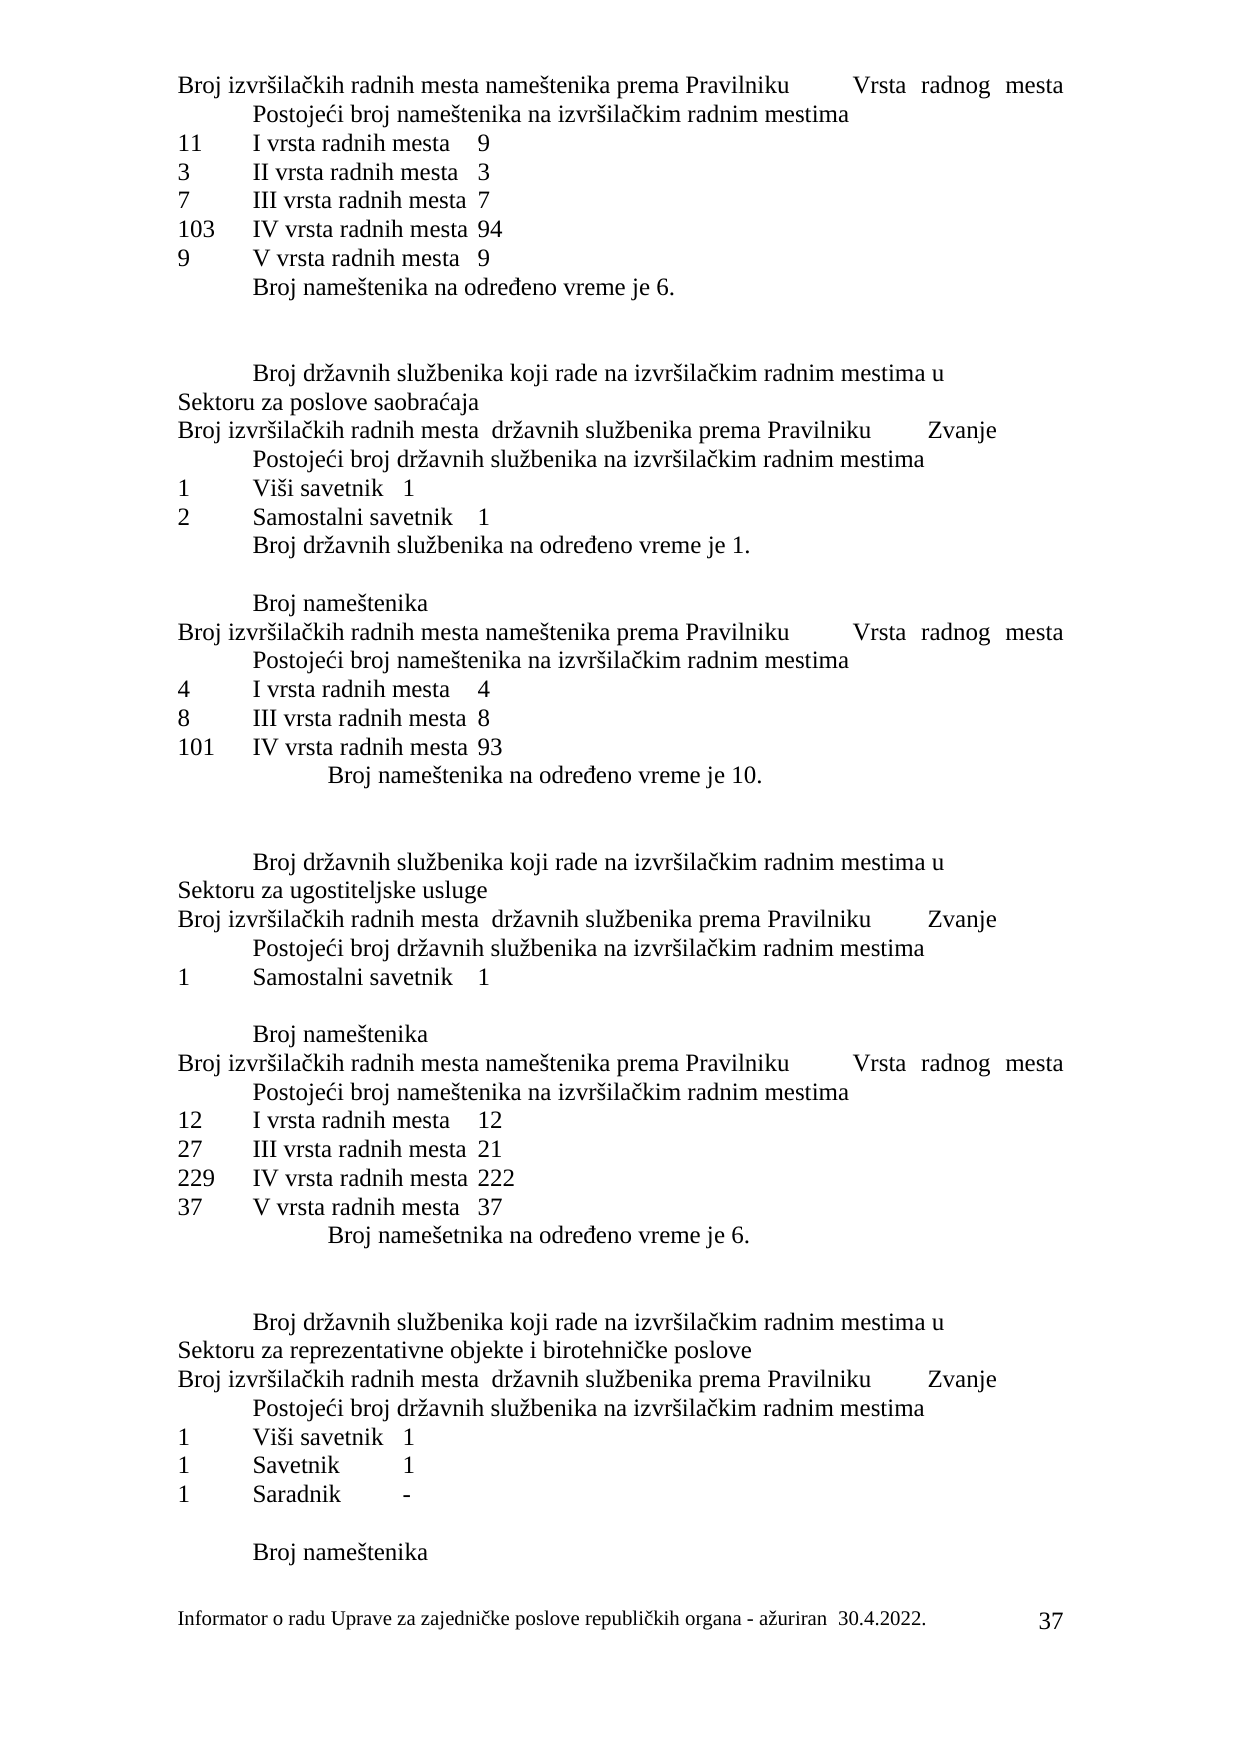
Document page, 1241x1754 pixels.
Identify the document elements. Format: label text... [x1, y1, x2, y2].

text Broj državnih službenika koji rade na izvršilačkim radnim mestima u [177, 847, 1063, 875]
text Broj nameštenika [177, 1019, 1063, 1048]
text Sektoru za reprezentativne objekte i birotehničke poslove [177, 1335, 1063, 1364]
text 37 V vrsta radnih mesta 37 [177, 1192, 1063, 1220]
text Broj izvršilačkih radnih mesta nameštenika prema Pravilniku Vrsta radnog mesta Postojeći broj nameštenika na izvršilačkim radnim mestima [177, 617, 1063, 674]
text Broj izvršilačkih radnih mesta nameštenika prema Pravilniku Vrsta radnog mesta Postojeći broj nameštenika na izvršilačkim radnim mestima [177, 70, 1063, 128]
text 1 Viši savetnik 1 [177, 1422, 1063, 1450]
text 3 II vrsta radnih mesta 3 [177, 157, 1063, 185]
text Broj nameštenika [177, 1537, 1063, 1565]
text 1 Viši savetnik 1 [177, 473, 1063, 502]
text 4 I vrsta radnih mesta 4 [177, 674, 1063, 703]
text 103 IV vrsta radnih mesta 94 [177, 214, 1063, 243]
text 27 III vrsta radnih mesta 21 [177, 1134, 1063, 1163]
text 2 Samostalni savetnik 1 [177, 502, 1063, 530]
text 8 III vrsta radnih mesta 8 [177, 703, 1063, 732]
text 7 III vrsta radnih mesta 7 [177, 185, 1063, 214]
text Broj nameštenika na određeno vreme je 10. [177, 760, 1063, 789]
text 9 V vrsta radnih mesta 9 [177, 243, 1063, 272]
text Sektoru za poslove saobraćaja [177, 387, 1063, 415]
text Broj državnih službenika koji rade na izvršilačkim radnim mestima u [177, 358, 1063, 387]
text Broj državnih službenika na određeno vreme je 1. [177, 530, 1063, 559]
text Broj namešetnika na određeno vreme je 6. [177, 1220, 1063, 1249]
text 1 Savetnik 1 [177, 1450, 1063, 1479]
text 11 I vrsta radnih mesta 9 [177, 128, 1063, 157]
text Broj nameštenika [177, 588, 1063, 617]
text Broj izvršilačkih radnih mesta državnih službenika prema Pravilniku Zvanje Postojeći broj državnih službenika na izvršilačkim radnim mestima [177, 1364, 1063, 1422]
text Broj izvršilačkih radnih mesta državnih službenika prema Pravilniku Zvanje Postojeći broj državnih službenika na izvršilačkim radnim mestima [177, 904, 1063, 962]
text 1 Samostalni savetnik 1 [177, 962, 1063, 990]
text Broj izvršilačkih radnih mesta nameštenika prema Pravilniku Vrsta radnog mesta Postojeći broj nameštenika na izvršilačkim radnim mestima [177, 1048, 1063, 1105]
text Broj nameštenika na određeno vreme je 6. [177, 272, 1063, 300]
text 1 Saradnik - [177, 1479, 1063, 1508]
text Broj izvršilačkih radnih mesta državnih službenika prema Pravilniku Zvanje Postojeći broj državnih službenika na izvršilačkim radnim mestima [177, 415, 1063, 473]
text 101 IV vrsta radnih mesta 93 [177, 732, 1063, 760]
text 12 I vrsta radnih mesta 12 [177, 1105, 1063, 1134]
text Broj državnih službenika koji rade na izvršilačkim radnim mestima u [177, 1307, 1063, 1335]
text 229 IV vrsta radnih mesta 222 [177, 1163, 1063, 1192]
text Sektoru za ugostiteljske usluge [177, 875, 1063, 904]
